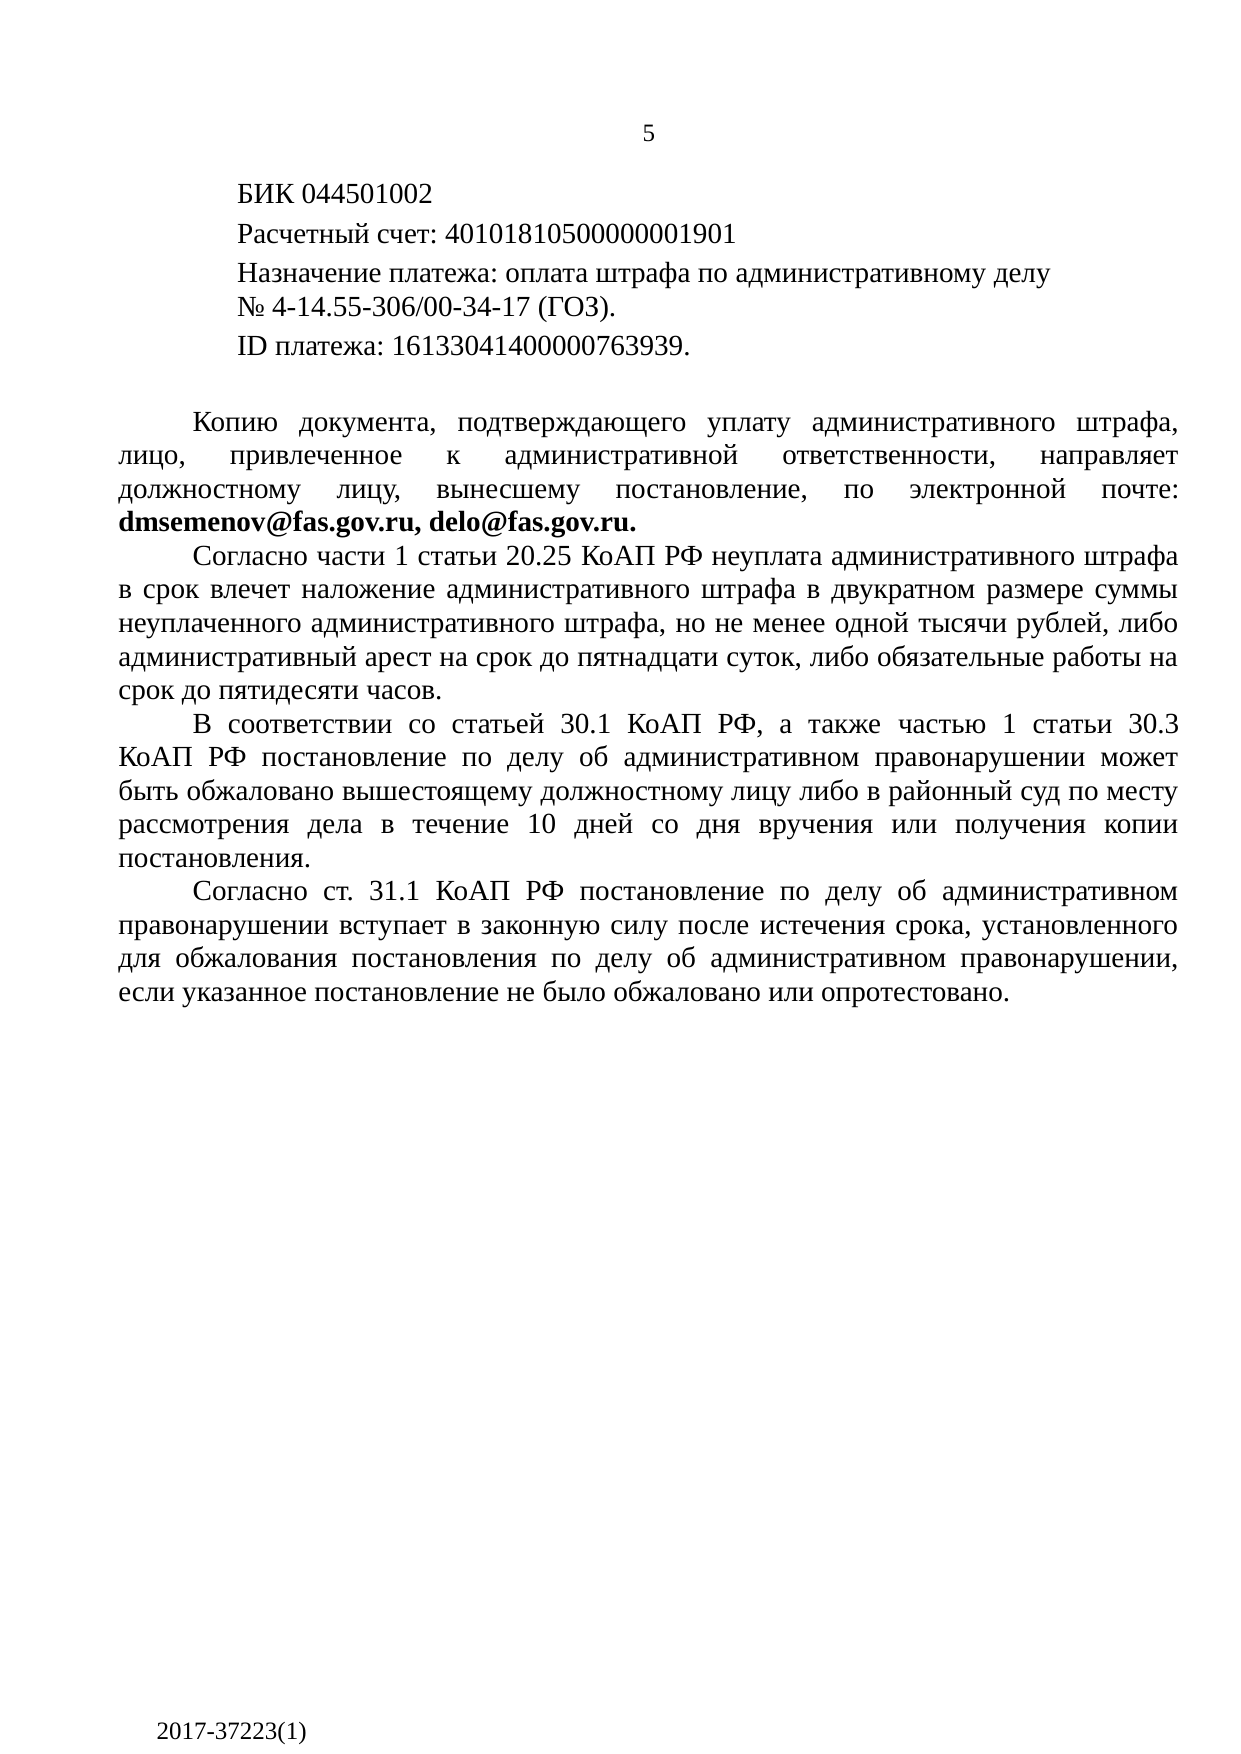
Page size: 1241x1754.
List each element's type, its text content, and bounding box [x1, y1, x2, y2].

text Расчетный счет: 40101810500000001901 [237, 216, 1179, 249]
text Назначение платежа: оплата штрафа по административному делу № 4-14.55-306/00-34-17 (ГОЗ). [237, 255, 1179, 322]
text Согласно ст. 31.1 КоАП РФ постановление по делу об административном правонарушении вступает в законную силу после истечения срока, установленного для обжалования постановления по делу об административном правонарушении, если указанное постановление не было обжаловано или опротестовано. [118, 873, 1179, 1008]
text ID платежа: 16133041400000763939. [237, 328, 1179, 362]
text Копию документа, подтверждающего уплату административного штрафа, лицо, привлеченное к административной ответственности, направляет должностному лицу, вынесшему постановление, по электронной почте: dmsemenov@fas.gov.ru, delo@fas.gov.ru. [118, 404, 1179, 538]
text Согласно части 1 статьи 20.25 КоАП РФ неуплата административного штрафа в срок влечет наложение административного штрафа в двукратном размере суммы неуплаченного административного штрафа, но не менее одной тысячи рублей, либо административный арест на срок до пятнадцати суток, либо обязательные работы на срок до пятидесяти часов. [118, 538, 1179, 706]
text БИК 044501002 [237, 176, 1179, 210]
text В соответствии со статьей 30.1 КоАП РФ, а также частью 1 статьи 30.3 КоАП РФ постановление по делу об административном правонарушении может быть обжаловано вышестоящему должностному лицу либо в районный суд по месту рассмотрения дела в течение 10 дней со дня вручения или получения копии постановления. [118, 706, 1179, 873]
